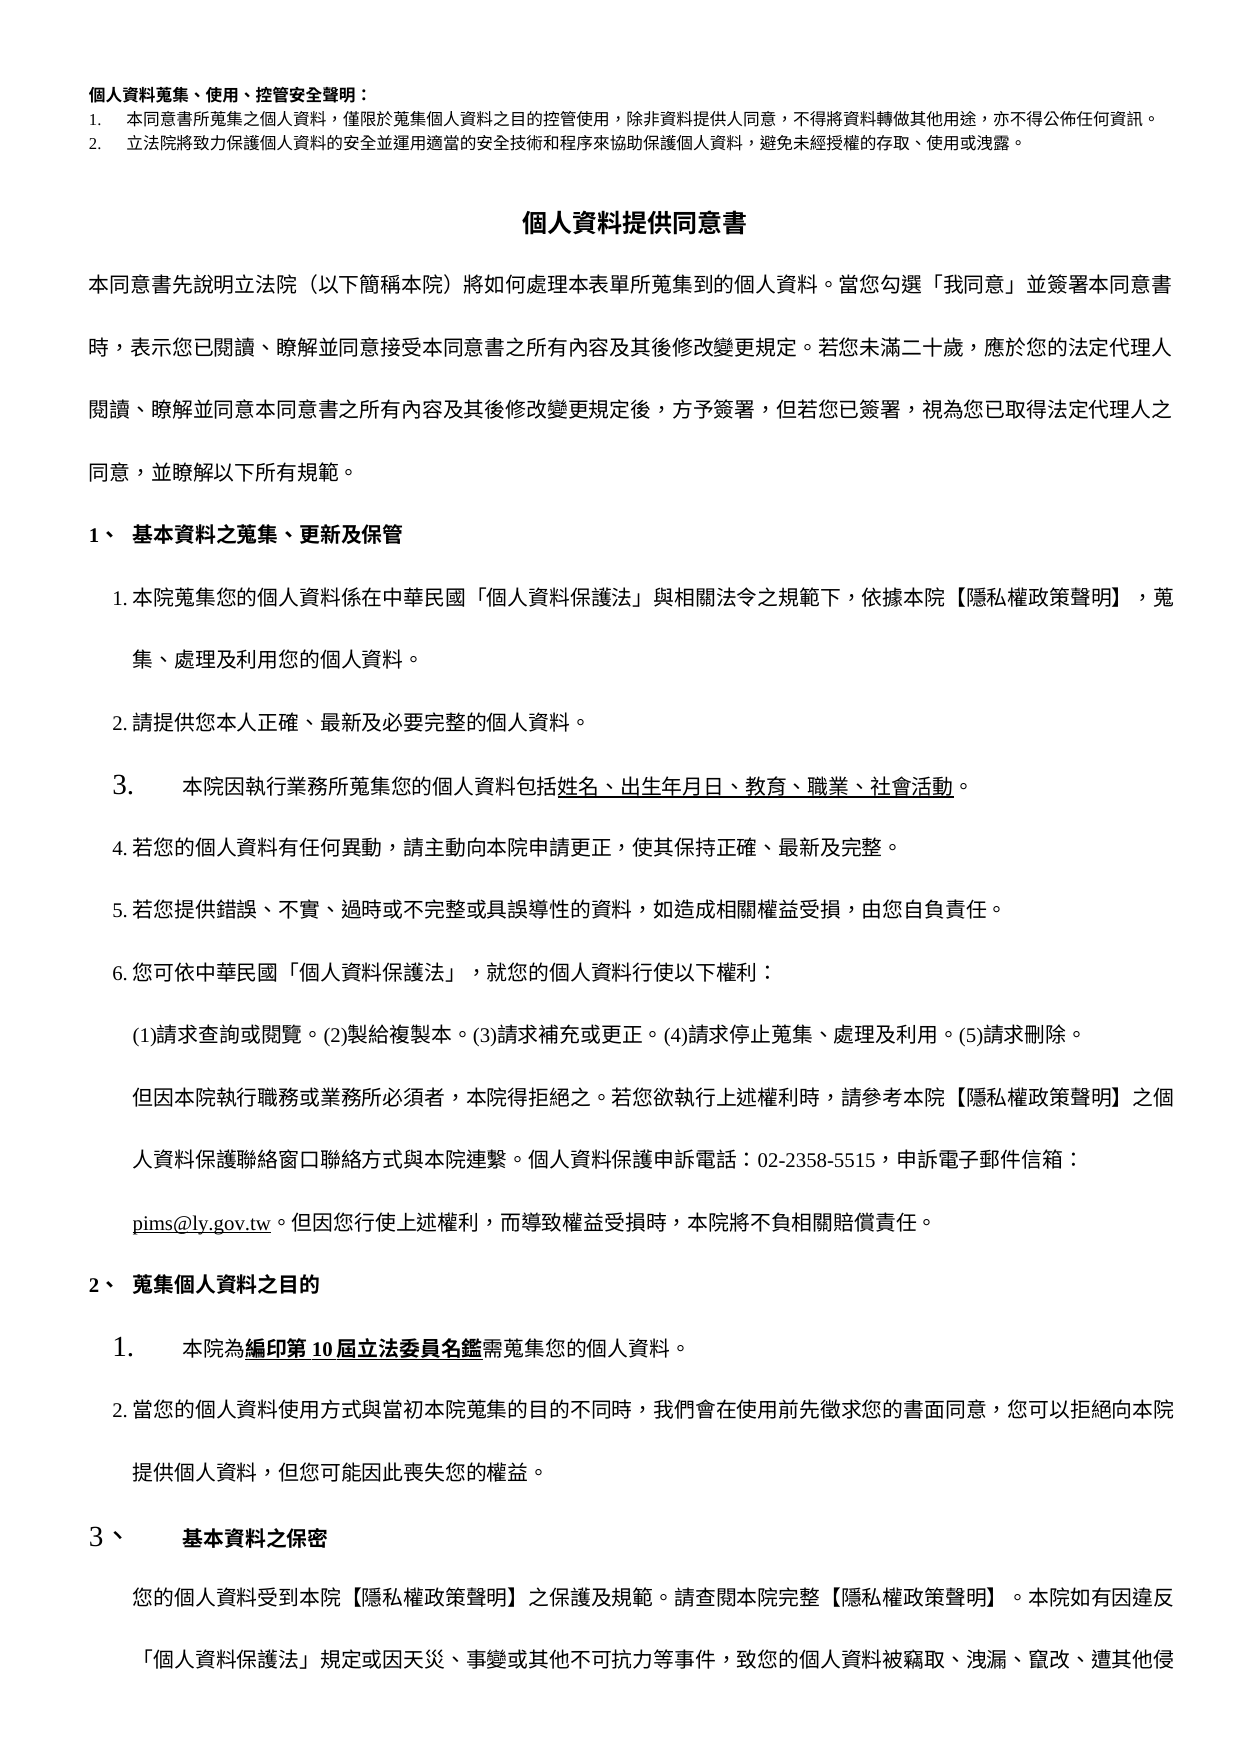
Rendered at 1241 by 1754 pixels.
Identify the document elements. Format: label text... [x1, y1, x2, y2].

list 本院為編印第10屆立法委員名鑑需蒐集您的個人資料。 [112, 1305, 1181, 1367]
text 您的個人資料受到本院【隱私權政策聲明】之保護及規範。請查閱本院完整【隱私權政策聲明】。本院如有因違反「個人資料保護法」規定或因天災、事變或其他不可抗力等事件，致您的個人資料被竊取、洩漏、竄改、遭其他侵 [132, 1555, 1181, 1680]
list 蒐集個人資料之目的 [89, 1242, 1181, 1305]
list 基本資料之蒐集、更新及保管 [89, 492, 1181, 555]
list 若您提供錯誤、不實、過時或不完整或具誤導性的資料，如造成相關權益受損，由您自負責任。 [112, 867, 1181, 930]
text 本同意書先說明立法院（以下簡稱本院）將如何處理本表單所蒐集到的個人資料。當您勾選「我同意」並簽署本同意書時，表示您已閱讀、瞭解並同意接受本同意書之所有內容及其後修改變更規定。若您未滿二十歲，應於您的法定代理人閱讀、瞭解並同意本同意書之所有內容及其後修改變更規定後，方予簽署，但若您已簽署，視為您已取得法定代理人之同意，並瞭解以下所有規範。 [89, 242, 1181, 492]
list 本院蒐集您的個人資料係在中華民國「個人資料保護法」與相關法令之規範下，依據本院【隱私權政策聲明】，蒐集、處理及利用您的個人資料。 [112, 555, 1181, 680]
text 個人資料提供同意書 [89, 180, 1181, 242]
text 但因本院執行職務或業務所必須者，本院得拒絕之。若您欲執行上述權利時，請參考本院【隱私權政策聲明】之個人資料保護聯絡窗口聯絡方式與本院連繫。個人資料保護申訴電話：02-2358-5515，申訴電子郵件信箱：pims@ly.gov.tw。但因您行使上述權利，而導致權益受損時，本院將不負相關賠償責任。 [132, 1055, 1181, 1242]
list 當您的個人資料使用方式與當初本院蒐集的目的不同時，我們會在使用前先徵求您的書面同意，您可以拒絕向本院提供個人資料，但您可能因此喪失您的權益。 [112, 1367, 1181, 1492]
list 基本資料之保密 [89, 1492, 1181, 1555]
list 若您的個人資料有任何異動，請主動向本院申請更正，使其保持正確、最新及完整。 [112, 805, 1181, 867]
list 您可依中華民國「個人資料保護法」，就您的個人資料行使以下權利： (1)請求查詢或閱覽。(2)製給複製本。(3)請求補充或更正。(4)請求停止蒐集、處理及利用。(5)請求刪除。 [112, 930, 1181, 1055]
list 請提供您本人正確、最新及必要完整的個人資料。 [112, 680, 1181, 742]
list 本院因執行業務所蒐集您的個人資料包括姓名、出生年月日、教育、職業、社會活動。 [112, 742, 1181, 805]
